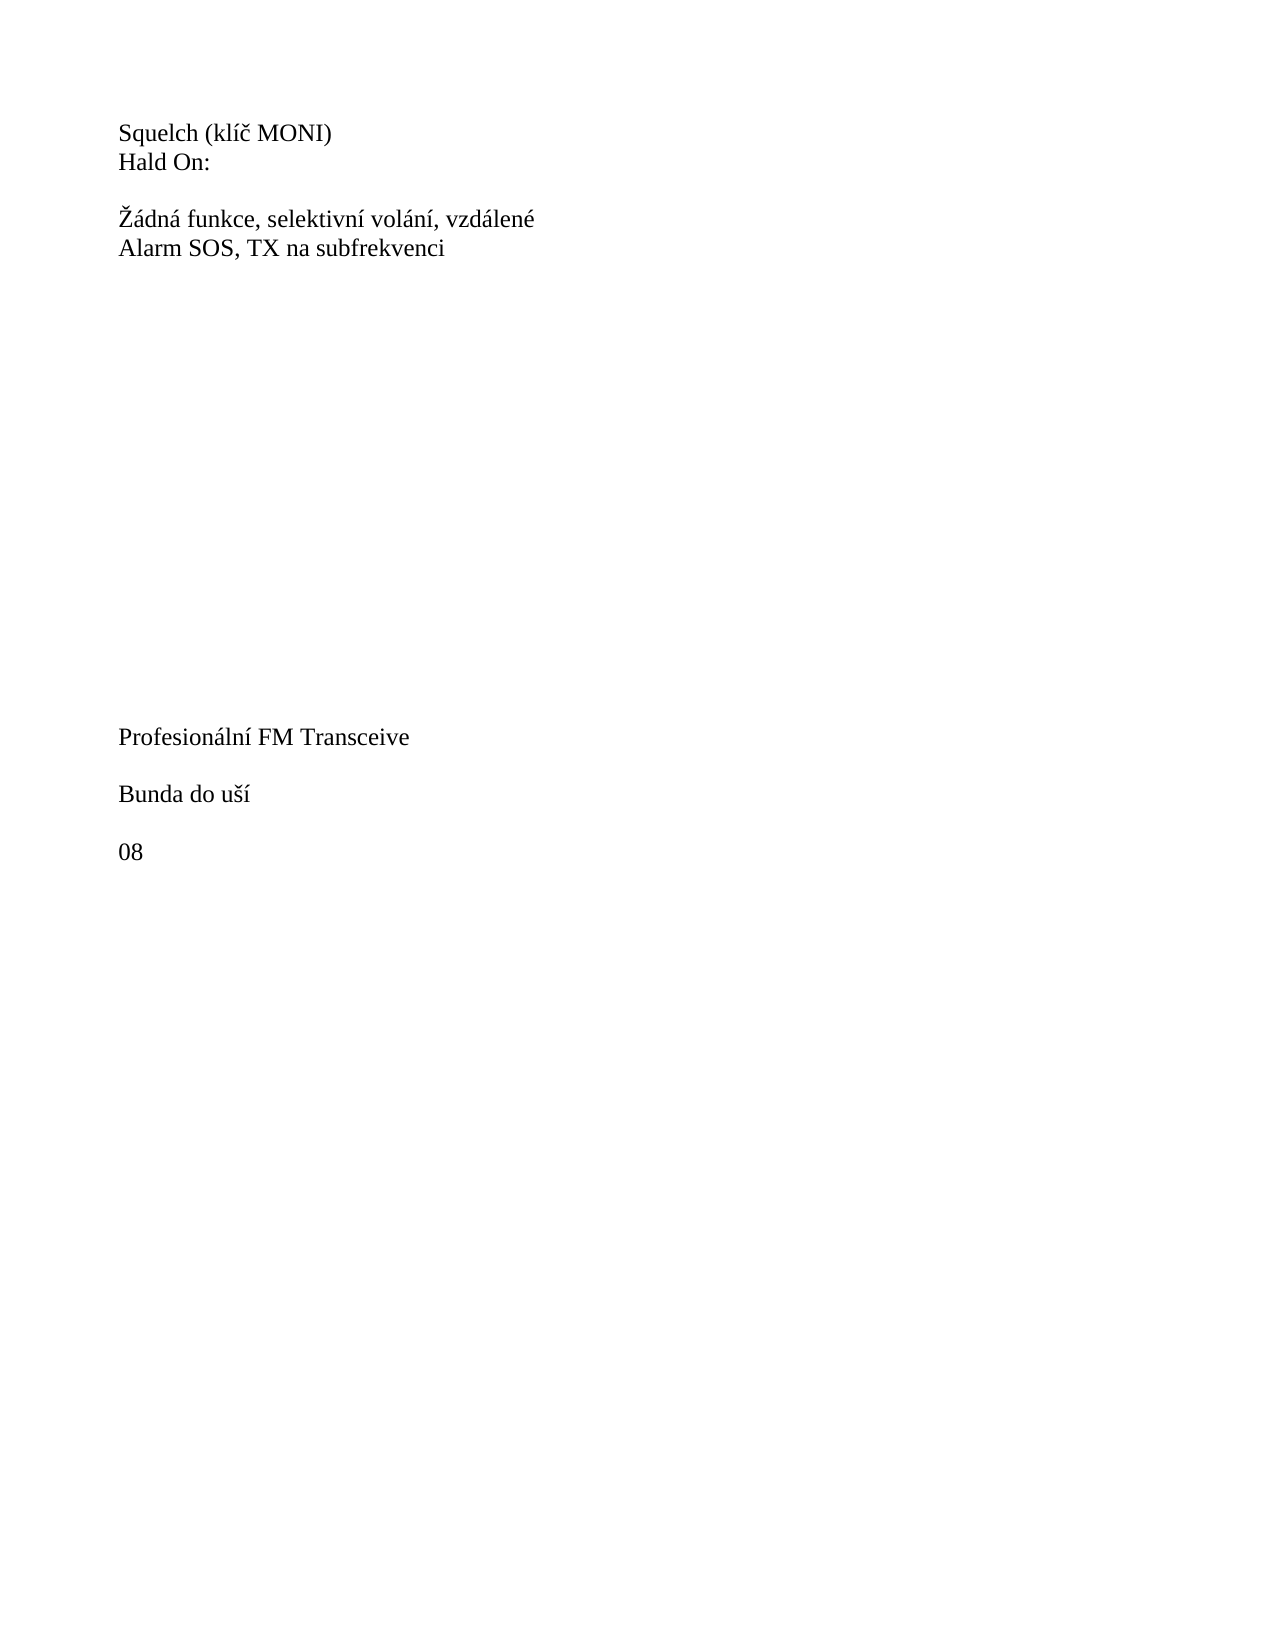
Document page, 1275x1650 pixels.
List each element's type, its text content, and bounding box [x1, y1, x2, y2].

text Squelch (klíč MONI) [118, 118, 1157, 147]
text Profesionální FM Transceive [118, 722, 1157, 751]
text Bunda do uší [118, 779, 1157, 808]
text Žádná funkce, selektivní volání, vzdálené [118, 204, 1157, 233]
text Hald On: [118, 147, 1157, 176]
text Alarm SOS, TX na subfrekvenci [118, 233, 1157, 262]
text 08 [118, 837, 1157, 866]
